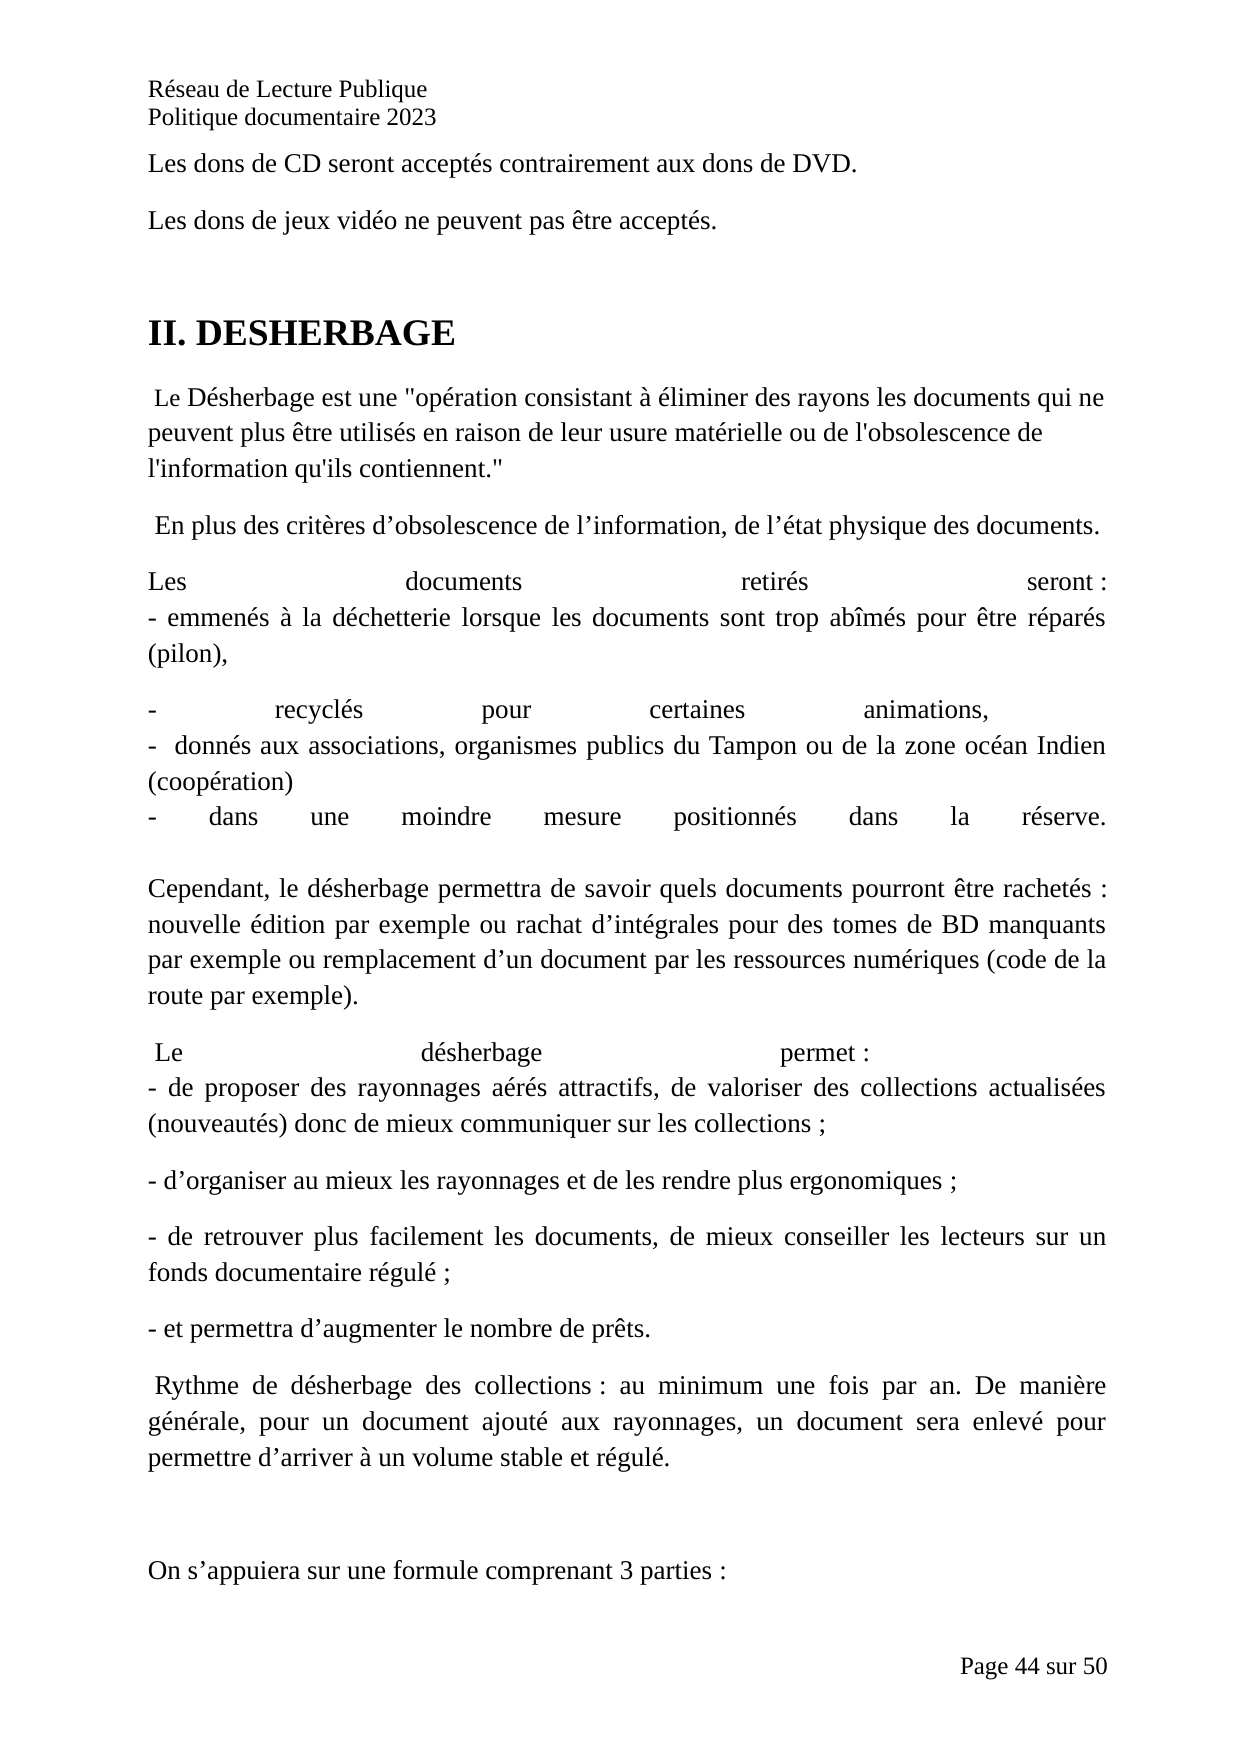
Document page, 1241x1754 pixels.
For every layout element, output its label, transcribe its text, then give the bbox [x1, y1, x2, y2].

text Le Désherbage est une "opération consistant à éliminer des rayons les documents qui ne peuvent plus être utilisés en raison de leur usure matérielle ou de l'obsolescence de l'information qu'ils contiennent." [148, 381, 1107, 483]
text - d’organiser au mieux les rayonnages et de les rendre plus ergonomiques ; [148, 1164, 1107, 1195]
text II. DESHERBAGE [148, 261, 1107, 353]
text Rythme de désherbage des collections : au minimum une fois par an. De manière générale, pour un document ajouté aux rayonnages, un document sera enlevé pour permettre d’arriver à un volume stable et régulé. [148, 1369, 1107, 1472]
text En plus des critères d’obsolescence de l’information, de l’état physique des documents. [148, 509, 1107, 540]
text Les dons de jeux vidéo ne peuvent pas être acceptés. [148, 204, 1107, 235]
text - de retrouver plus facilement les documents, de mieux conseiller les lecteurs sur un fonds documentaire régulé ; [148, 1220, 1107, 1287]
text Les dons de CD seront acceptés contrairement aux dons de DVD. [148, 148, 1107, 179]
text Le désherbage permet : - de proposer des rayonnages aérés attractifs, de valoriser des collections actualisées (nouveautés) donc de mieux communiquer sur les collections ; [148, 1036, 1107, 1138]
text - et permettra d’augmenter le nombre de prêts. [148, 1313, 1107, 1344]
text Les documents retirés seront : - emmenés à la déchetterie lorsque les documents sont trop abîmés pour être réparés (pilon), [148, 565, 1107, 668]
text On s’appuiera sur une formule comprenant 3 parties : [148, 1554, 1107, 1585]
text - recyclés pour certaines animations, - donnés aux associations, organismes publics du Tampon ou de la zone océan Indien (coopération) - dans une moindre mesure positionnés dans la réserve. Cependant, le désherbage permettra de savoir quels documents pourront être rachetés : nouvelle édition par exemple ou rachat d’intégrales pour des tomes de BD manquants par exemple ou remplacement d’un document par les ressources numériques (code de la route par exemple). [148, 693, 1107, 1010]
